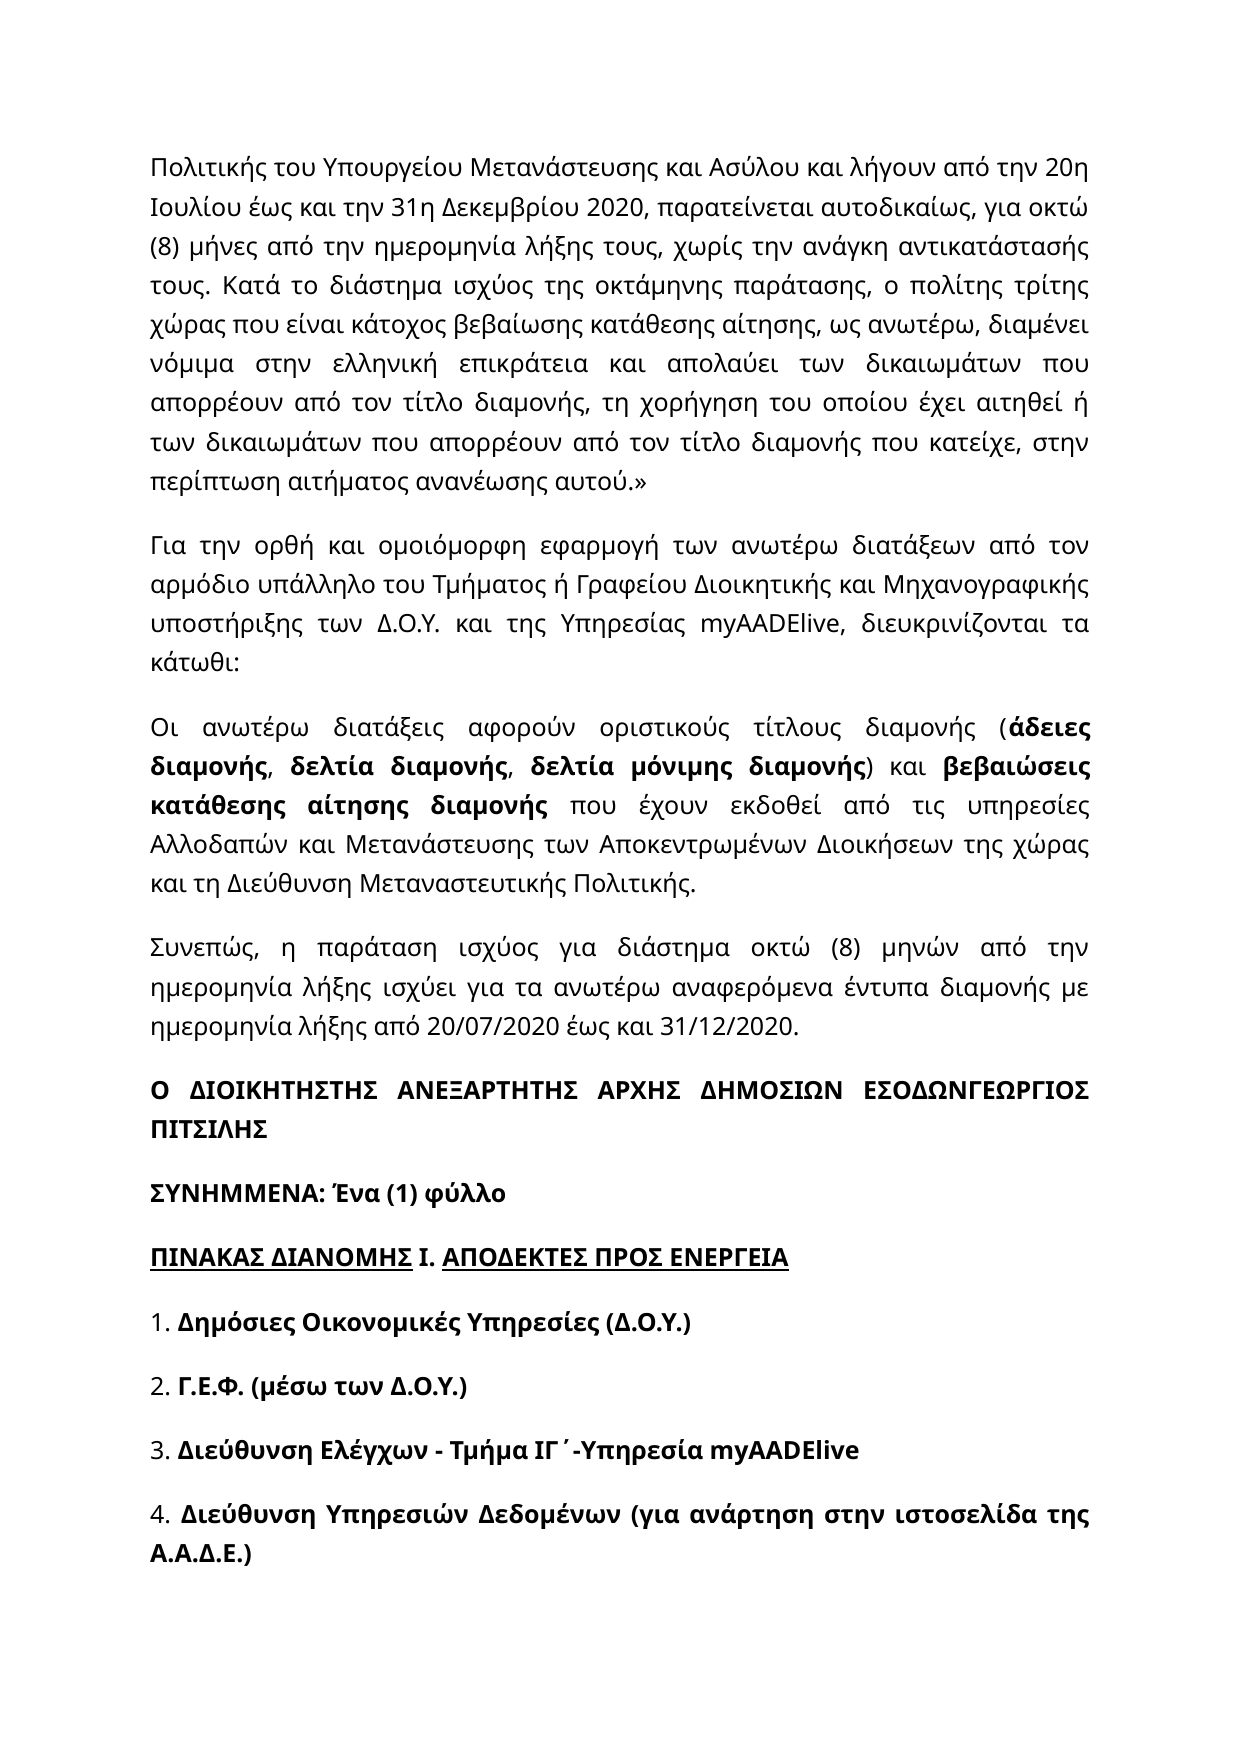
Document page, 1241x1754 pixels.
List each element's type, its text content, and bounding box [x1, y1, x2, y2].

text ΣΥΝΗΜΜΕΝΑ: Ένα (1) φύλλο [150, 1176, 1090, 1210]
text ΠΙΝΑΚΑΣ ΔΙΑΝΟΜΗΣ Ι. ΑΠΟΔΕΚΤΕΣ ΠΡΟΣ ΕΝΕΡΓΕΙΑ [150, 1240, 1090, 1274]
text Για την ορθή και ομοιόμορφη εφαρμογή των ανωτέρω διατάξεων από τον αρμόδιο υπάλληλο του Τμήματος ή Γραφείου Διοικητικής και Μηχανογραφικής υποστήριξης των Δ.Ο.Υ. και της Υπηρεσίας myAADElive, διευκρινίζονται τα κάτωθι: [150, 527, 1090, 679]
text Οι ανωτέρω διατάξεις αφορούν οριστικούς τίτλους διαμονής (άδειες διαμονής, δελτία διαμονής, δελτία μόνιμης διαμονής) και βεβαιώσεις κατάθεσης αίτησης διαμονής που έχουν εκδοθεί από τις υπηρεσίες Αλλοδαπών και Μετανάστευσης των Αποκεντρωμένων Διοικήσεων της χώρας και τη Διεύθυνση Μεταναστευτικής Πολιτικής. [150, 709, 1090, 900]
text Συνεπώς, η παράταση ισχύος για διάστημα οκτώ (8) μηνών από την ημερομηνία λήξης ισχύει για τα ανωτέρω αναφερόμενα έντυπα διαμονής με ημερομηνία λήξης από 20/07/2020 έως και 31/12/2020. [150, 930, 1090, 1042]
text 4. Διεύθυνση Υπηρεσιών Δεδομένων (για ανάρτηση στην ιστοσελίδα της Α.Α.Δ.Ε.) [150, 1497, 1090, 1570]
text 1. Δημόσιες Οικονομικές Υπηρεσίες (Δ.Ο.Υ.) [150, 1304, 1090, 1338]
text Ο ΔΙΟΙΚΗΤΗΣΤΗΣ ΑΝΕΞΑΡΤΗΤΗΣ ΑΡΧΗΣ ΔΗΜΟΣΙΩΝ ΕΣΟΔΩΝΓΕΩΡΓΙΟΣ ΠΙΤΣΙΛΗΣ [150, 1072, 1090, 1146]
text Πολιτικής του Υπουργείου Μετανάστευσης και Ασύλου και λήγουν από την 20η Ιουλίου έως και την 31η Δεκεμβρίου 2020, παρατείνεται αυτοδικαίως, για οκτώ (8) μήνες από την ημερομηνία λήξης τους, χωρίς την ανάγκη αντικατάστασής τους. Κατά το διάστημα ισχύος της οκτάμηνης παράτασης, ο πολίτης τρίτης χώρας που είναι κάτοχος βεβαίωσης κατάθεσης αίτησης, ως ανωτέρω, διαμένει νόμιμα στην ελληνική επικράτεια και απολαύει των δικαιωμάτων που απορρέουν από τον τίτλο διαμονής, τη χορήγηση του οποίου έχει αιτηθεί ή των δικαιωμάτων που απορρέουν από τον τίτλο διαμονής που κατείχε, στην περίπτωση αιτήματος ανανέωσης αυτού.» [150, 150, 1090, 497]
text 3. Διεύθυνση Ελέγχων - Τμήμα ΙΓ΄-Υπηρεσία myAADElive [150, 1432, 1090, 1467]
text 2. Γ.Ε.Φ. (μέσω των Δ.Ο.Υ.) [150, 1368, 1090, 1402]
